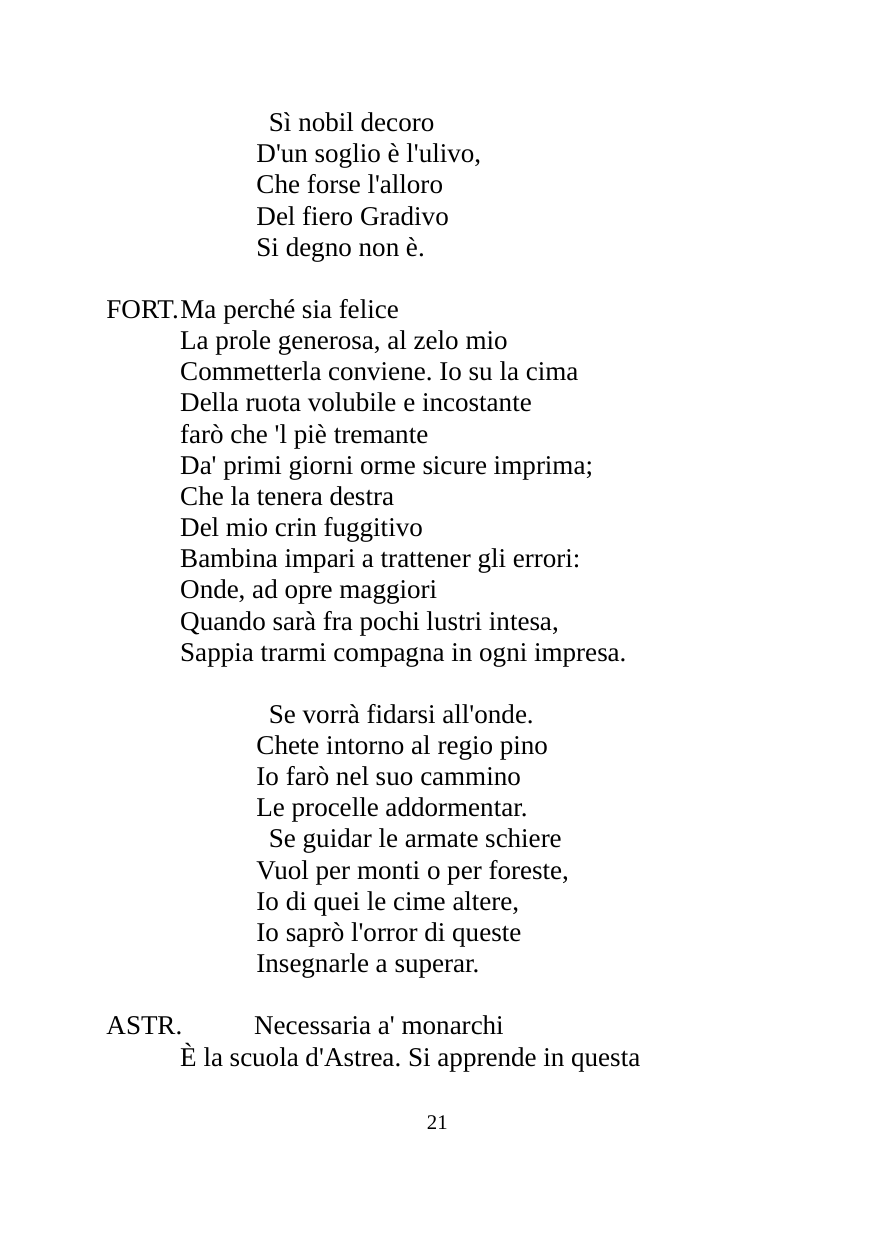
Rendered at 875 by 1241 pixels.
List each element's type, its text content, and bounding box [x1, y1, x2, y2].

text Che forse l'alloro [256, 168, 768, 200]
text La prole generosa, al zelo mio [180, 324, 768, 355]
text Se guidar le armate schiere [269, 823, 768, 854]
text È la scuola d'Astrea. Si apprende in questa [180, 1041, 768, 1072]
text Sappia trarmi compagna in ogni impresa. [180, 636, 768, 667]
text Io farò nel suo cammino [256, 760, 768, 791]
text Commetterla conviene. Io su la cima [180, 355, 768, 387]
text Chete intorno al regio pino [256, 729, 768, 760]
text farò che 'l piè tremante [180, 418, 768, 449]
text Della ruota volubile e incostante [180, 387, 768, 418]
text Io saprò l'orror di queste [256, 916, 768, 947]
text Che la tenera destra [180, 480, 768, 511]
text Del fiero Gradivo [256, 200, 768, 231]
text Sì nobil decoro [269, 106, 768, 137]
text D'un soglio è l'ulivo, [256, 137, 768, 168]
text Insegnarle a superar. [256, 947, 768, 978]
text Se vorrà fidarsi all'onde. [269, 698, 768, 729]
text Bambina impari a trattener gli errori: [180, 542, 768, 573]
text Del mio crin fuggitivo [180, 511, 768, 542]
text ASTR. Necessaria a' monarchi [106, 1009, 768, 1041]
text Da' primi giorni orme sicure imprima; [180, 449, 768, 480]
text Quando sarà fra pochi lustri intesa, [180, 604, 768, 636]
text Onde, ad opre maggiori [180, 573, 768, 604]
text Si degno non è. [256, 231, 768, 262]
text FORT. Ma perché sia felice [106, 293, 768, 324]
text Vuol per monti o per foreste, [256, 854, 768, 885]
text Io di quei le cime altere, [256, 885, 768, 916]
text Le procelle addormentar. [256, 791, 768, 823]
